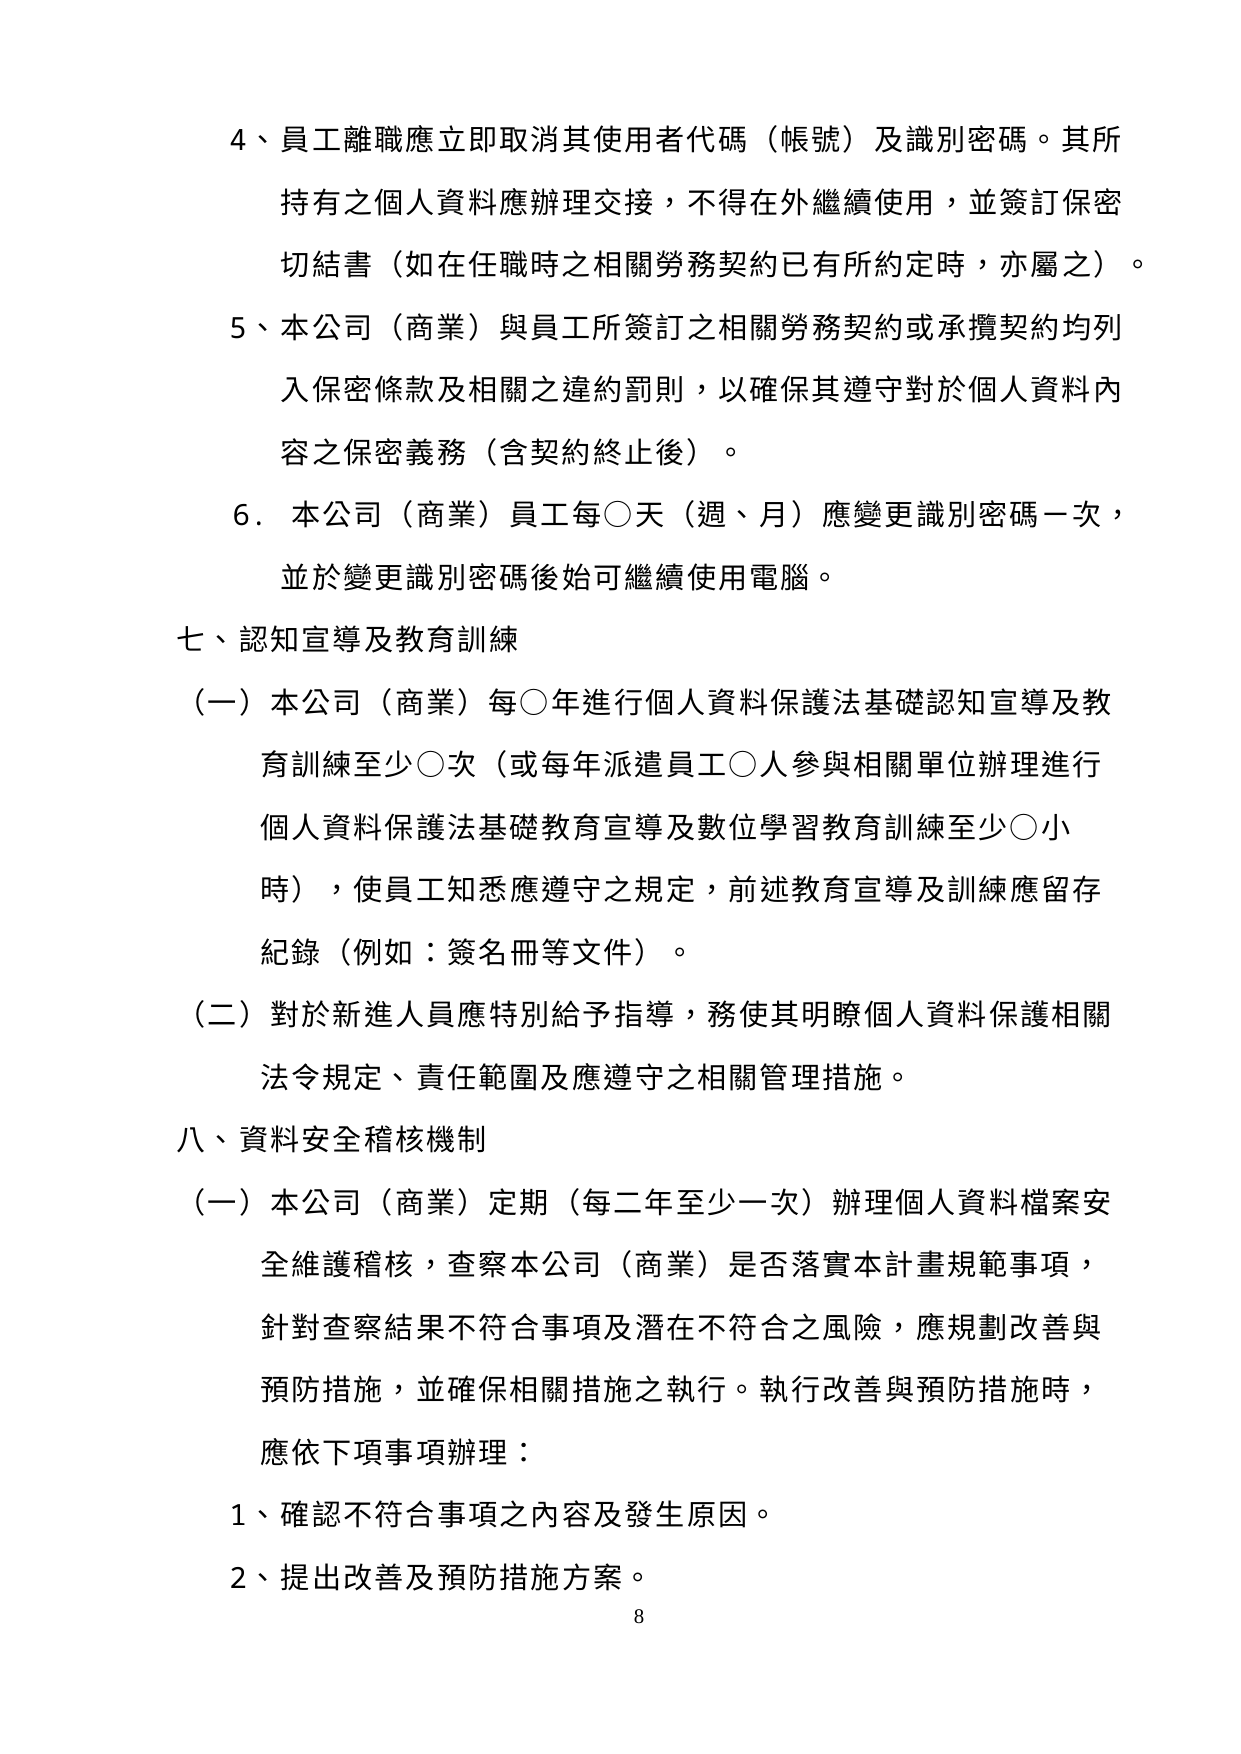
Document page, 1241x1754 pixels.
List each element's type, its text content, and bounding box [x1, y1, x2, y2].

text （一）本公司（商業）定期（每二年至少一次）辦理個人資料檔案安全維護稽核，查察本公司（商業）是否落實本計畫規範事項，針對查察結果不符合事項及潛在不符合之風險，應規劃改善與預防措施，並確保相關措施之執行。執行改善與預防措施時，應依下項事項辦理： [171, 1159, 1123, 1471]
text 2、提出改善及預防措施方案。 [227, 1534, 1123, 1596]
text （一）本公司（商業）每○年進行個人資料保護法基礎認知宣導及教育訓練至少○次（或每年派遣員工○人參與相關單位辦理進行個人資料保護法基礎教育宣導及數位學習教育訓練至少○小時），使員工知悉應遵守之規定，前述教育宣導及訓練應留存紀錄（例如：簽名冊等文件）。 [171, 659, 1123, 971]
text 八、資料安全稽核機制 [172, 1096, 1123, 1159]
text 七、認知宣導及教育訓練 [172, 596, 1123, 659]
text 5、本公司（商業）與員工所簽訂之相關勞務契約或承攬契約均列入保密條款及相關之違約罰則，以確保其遵守對於個人資料內容之保密義務（含契約終止後）。 [227, 284, 1123, 471]
text （二）對於新進人員應特別給予指導，務使其明瞭個人資料保護相關法令規定、責任範圍及應遵守之相關管理措施。 [171, 971, 1123, 1096]
text 1、確認不符合事項之內容及發生原因。 [227, 1471, 1123, 1534]
text 6. 本公司（商業）員工每○天（週、月）應變更識別密碼ㄧ次，並於變更識別密碼後始可繼續使用電腦。 [227, 471, 1123, 596]
text 4、員工離職應立即取消其使用者代碼（帳號）及識別密碼。其所持有之個人資料應辦理交接，不得在外繼續使用，並簽訂保密切結書（如在任職時之相關勞務契約已有所約定時，亦屬之）。 [227, 96, 1123, 284]
